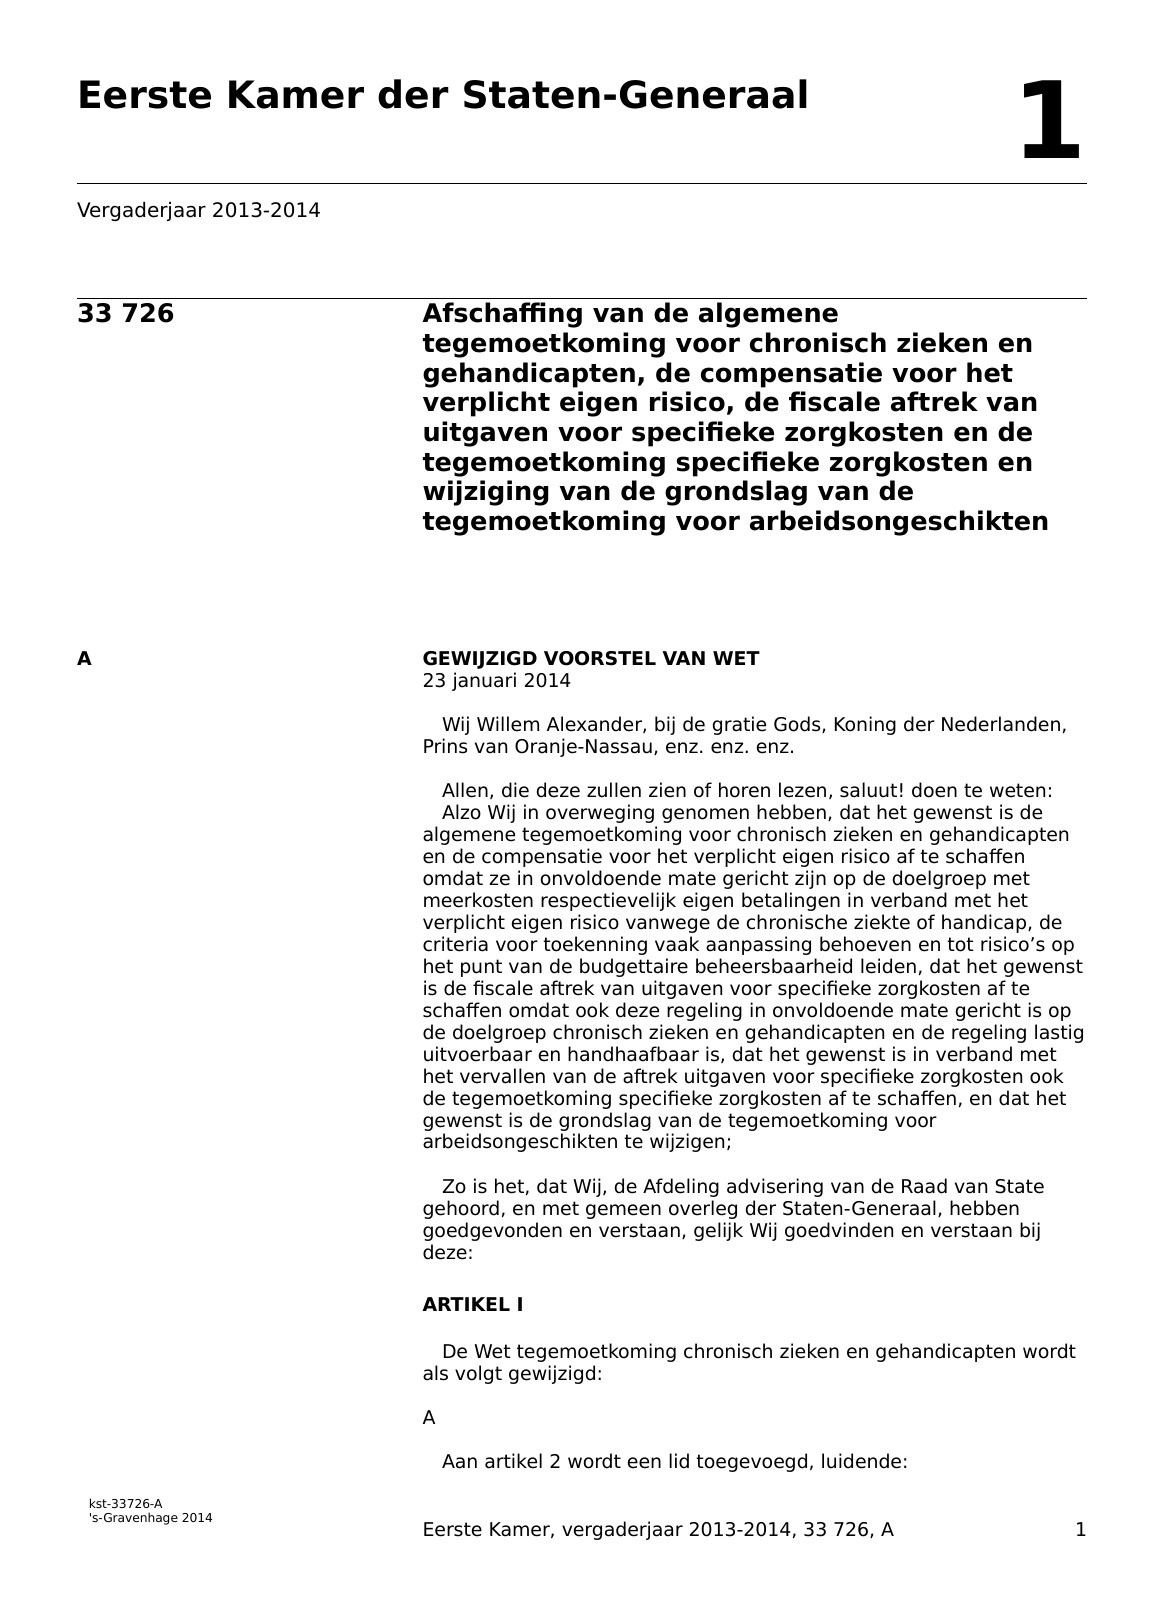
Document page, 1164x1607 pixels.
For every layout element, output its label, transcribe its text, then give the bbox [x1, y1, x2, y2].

text Aan artikel 2 wordt een lid toegevoegd, luidende: [422, 1451, 1087, 1473]
subtitle ARTIKEL I [422, 1293, 1087, 1316]
subtitle 33 726 Afschaffing van de algemene tegemoetkoming voor chronisch zieken en gehandicapten, de compensatie voor het verplicht eigen risico, de fiscale aftrek van uitgaven voor specifieke zorgkosten en de tegemoetkoming specifieke zorgkosten en wijziging van de grondslag van de tegemoetkoming voor arbeidsongeschikten [77, 299, 1087, 536]
text 's-Gravenhage 2014 [88, 1511, 323, 1525]
text 23 januari 2014 [422, 669, 1087, 691]
table_cell Vergaderjaar 2013-2014 [77, 184, 1087, 298]
text Alzo Wij in overweging genomen hebben, dat het gewenst is de algemene tegemoetkoming voor chronisch zieken en gehandicapten en de compensatie voor het verplicht eigen risico af te schaffen omdat ze in onvoldoende mate gericht zijn op de doelgroep met meerkosten respectievelijk eigen betalingen in verband met het verplicht eigen risico vanwege de chronische ziekte of handicap, de criteria voor toekenning vaak aanpassing behoeven en tot risico’s op het punt van de budgettaire beheersbaarheid leiden, dat het gewenst is de fiscale aftrek van uitgaven voor specifieke zorgkosten af te schaffen omdat ook deze regeling in onvoldoende mate gericht is op de doelgroep chronisch zieken en gehandicapten en de regeling lastig uitvoerbaar en handhaafbaar is, dat het gewenst is in verband met het vervallen van de aftrek uitgaven voor specifieke zorgkosten ook de tegemoetkoming specifieke zorgkosten af te schaffen, en dat het gewenst is de grondslag van de tegemoetkoming voor arbeidsongeschikten te wijzigen; [422, 802, 1087, 1153]
text Allen, die deze zullen zien of horen lezen, saluut! doen te weten: [422, 780, 1087, 802]
text A [422, 1407, 1087, 1429]
text De Wet tegemoetkoming chronisch zieken en gehandicapten wordt als volgt gewijzigd: [422, 1341, 1087, 1384]
text kst-33726-A [88, 1497, 323, 1511]
table_header Eerste Kamer der Staten-Generaal [77, 59, 886, 183]
text Wij Willem Alexander, bij de gratie Gods, Koning der Nederlanden, Prins van Oranje-Nassau, enz. enz. enz. [422, 714, 1087, 758]
subtitle A GEWIJZIGD VOORSTEL VAN WET [77, 647, 1087, 669]
text Zo is het, dat Wij, de Afdeling advisering van de Raad van State gehoord, en met gemeen overleg der Staten-Generaal, hebben goedgevonden en verstaan, gelijk Wij goedvinden en verstaan bij deze: [422, 1176, 1087, 1263]
table_header 1 [886, 59, 1087, 183]
